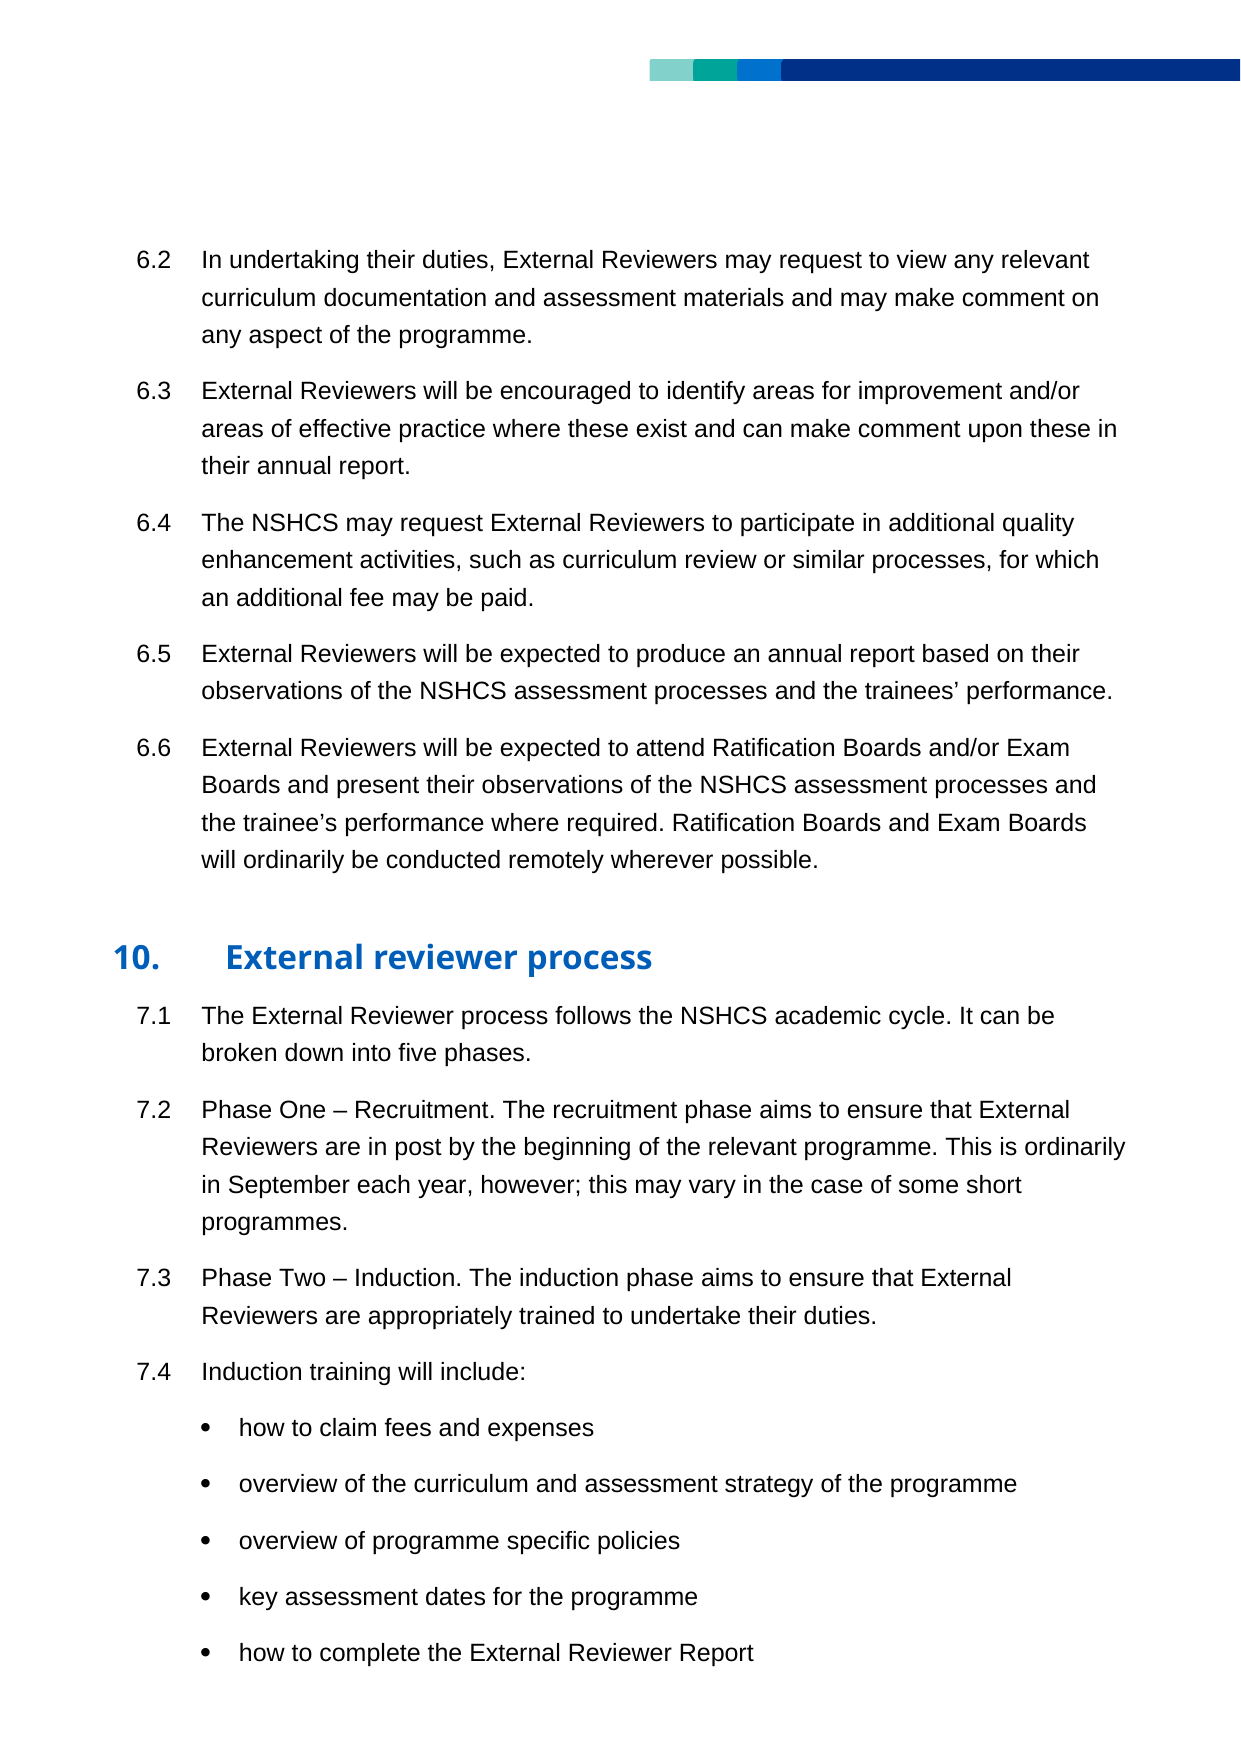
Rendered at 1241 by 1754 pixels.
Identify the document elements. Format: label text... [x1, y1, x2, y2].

list The NSHCS may request External Reviewers to participate in additional quality enhancement activities, such as curriculum review or similar processes, for which an additional fee may be paid. [136, 499, 1128, 611]
subtitle External reviewer process [112, 934, 1128, 979]
list how to claim fees and expenses [201, 1404, 1128, 1442]
list External Reviewers will be expected to attend Ratification Boards and/or Exam Boards and present their observations of the NSHCS assessment processes and the trainee’s performance where required. Ratification Boards and Exam Boards will ordinarily be conducted remotely wherever possible. [136, 724, 1128, 874]
list overview of programme specific policies [201, 1517, 1128, 1554]
list External Reviewers will be expected to produce an annual report based on their observations of the NSHCS assessment processes and the trainees’ performance. [136, 630, 1128, 705]
list Phase Two – Induction. The induction phase aims to ensure that External Reviewers are appropriately trained to undertake their duties. [136, 1254, 1128, 1329]
list The External Reviewer process follows the NSHCS academic cycle. It can be broken down into five phases. [136, 992, 1128, 1067]
list Induction training will include: [136, 1348, 1128, 1386]
list Phase One – Recruitment. The recruitment phase aims to ensure that External Reviewers are in post by the beginning of the relevant programme. This is ordinarily in September each year, however; this may vary in the case of some short programmes. [136, 1086, 1128, 1236]
list overview of the curriculum and assessment strategy of the programme [201, 1461, 1128, 1498]
list External Reviewers will be encouraged to identify areas for improvement and/or areas of effective practice where these exist and can make comment upon these in their annual report. [136, 367, 1128, 480]
list key assessment dates for the programme [201, 1573, 1128, 1611]
list In undertaking their duties, External Reviewers may request to view any relevant curriculum documentation and assessment materials and may make comment on any aspect of the programme. [136, 236, 1128, 349]
list how to complete the External Reviewer Report [201, 1629, 1128, 1667]
